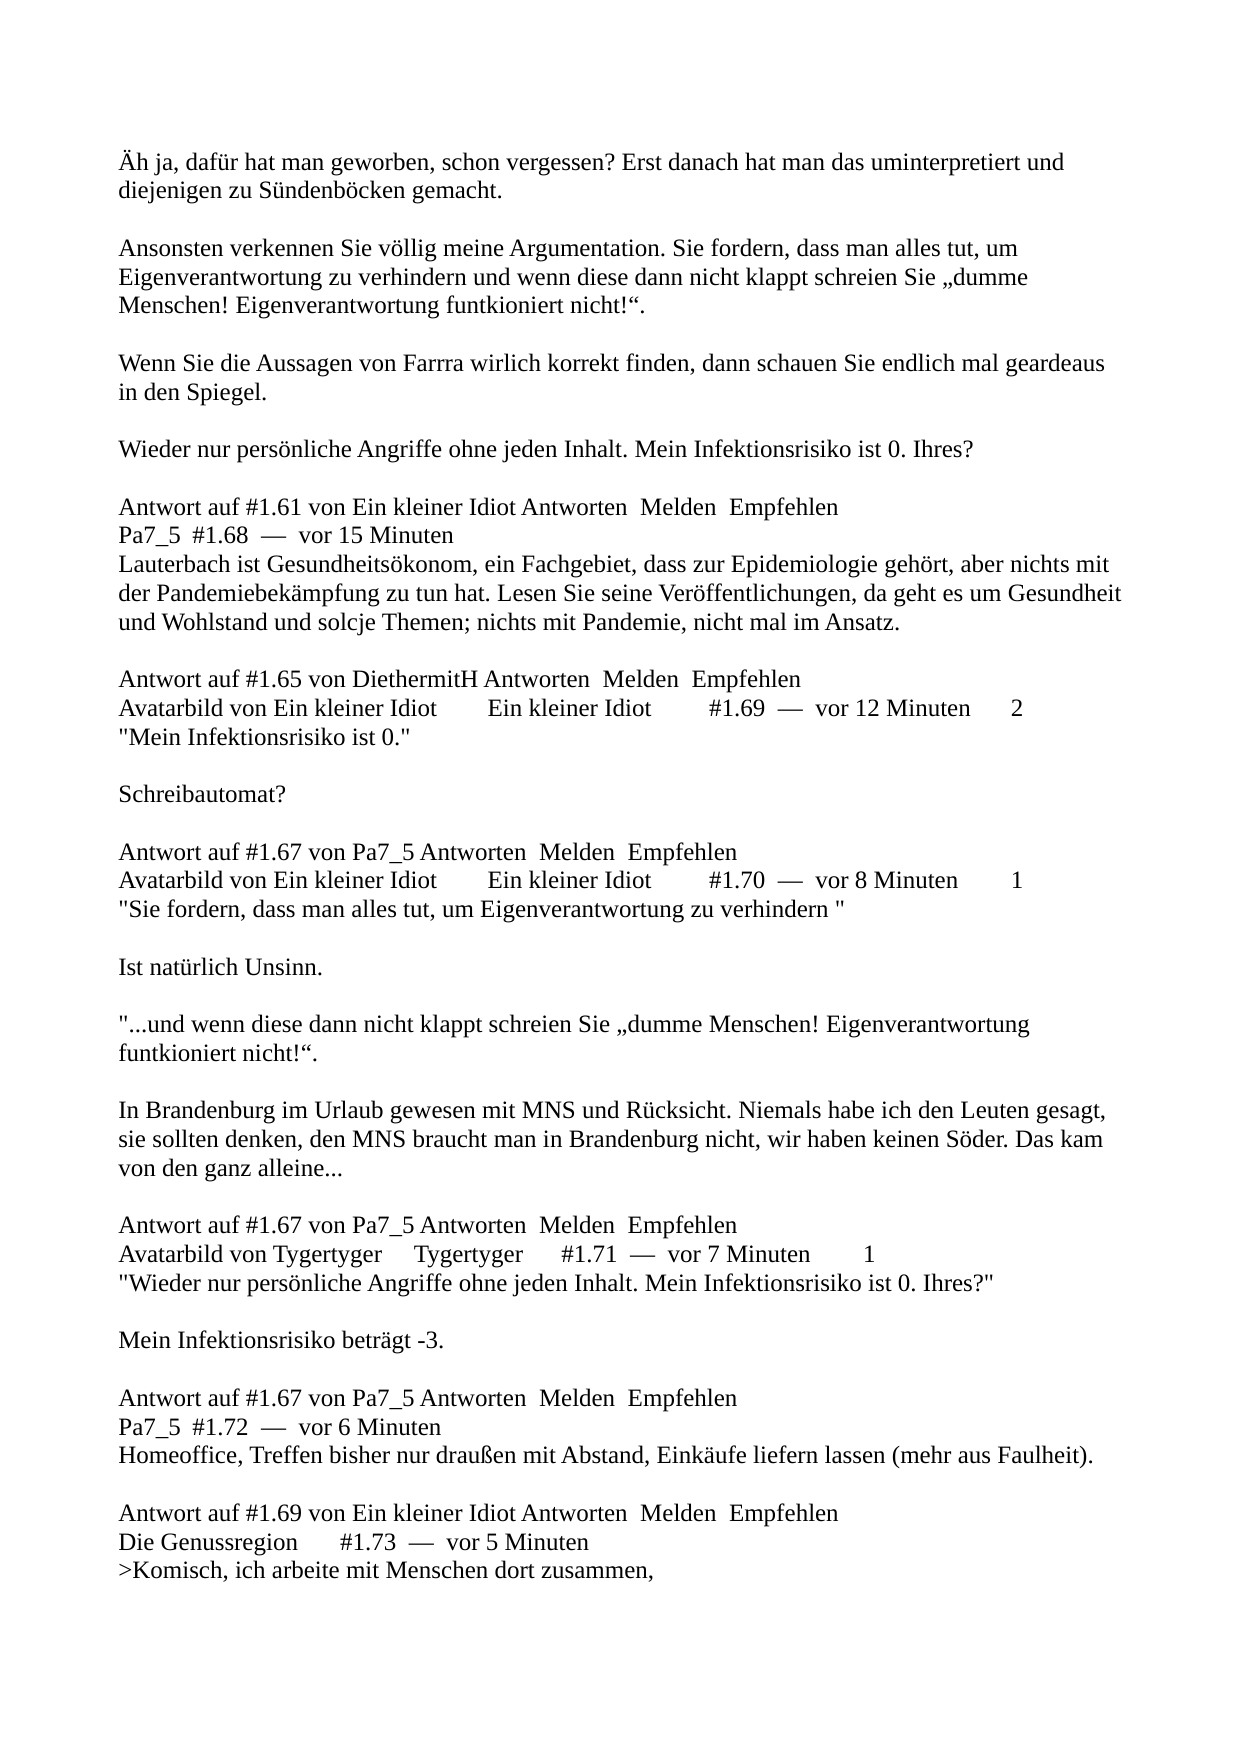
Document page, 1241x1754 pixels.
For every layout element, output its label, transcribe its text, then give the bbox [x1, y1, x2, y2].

text Schreibautomat? [118, 779, 1122, 808]
text Lauterbach ist Gesundheitsökonom, ein Fachgebiet, dass zur Epidemiologie gehört, aber nichts mit der Pandemiebekämpfung zu tun hat. Lesen Sie seine Veröffentlichungen, da geht es um Gesundheit und Wohlstand und solcje Themen; nichts mit Pandemie, nicht mal im Ansatz. [118, 549, 1122, 636]
text Avatarbild von Tygertyger Tygertyger #1.71 — vor 7 Minuten 1 [118, 1239, 1122, 1268]
text Antwort auf #1.67 von Pa7_5 Antworten Melden Empfehlen [118, 837, 1122, 866]
text "Wieder nur persönliche Angriffe ohne jeden Inhalt. Mein Infektionsrisiko ist 0. Ihres?" [118, 1268, 1122, 1297]
text Antwort auf #1.67 von Pa7_5 Antworten Melden Empfehlen [118, 1383, 1122, 1412]
text Wenn Sie die Aussagen von Farrra wirlich korrekt finden, dann schauen Sie endlich mal geardeaus in den Spiegel. [118, 348, 1122, 406]
text Ist natürlich Unsinn. [118, 952, 1122, 981]
text Antwort auf #1.65 von DiethermitH Antworten Melden Empfehlen [118, 664, 1122, 693]
text "Sie fordern, dass man alles tut, um Eigenverantwortung zu verhindern " [118, 894, 1122, 923]
text In Brandenburg im Urlaub gewesen mit MNS und Rücksicht. Niemals habe ich den Leuten gesagt, sie sollten denken, den MNS braucht man in Brandenburg nicht, wir haben keinen Söder. Das kam von den ganz alleine... [118, 1096, 1122, 1182]
text Pa7_5 #1.68 — vor 15 Minuten [118, 521, 1122, 549]
text Avatarbild von Ein kleiner Idiot Ein kleiner Idiot #1.69 — vor 12 Minuten 2 [118, 693, 1122, 722]
text "Mein Infektionsrisiko ist 0." [118, 722, 1122, 751]
text Mein Infektionsrisiko beträgt -3. [118, 1326, 1122, 1354]
text Avatarbild von Ein kleiner Idiot Ein kleiner Idiot #1.70 — vor 8 Minuten 1 [118, 866, 1122, 894]
text Antwort auf #1.69 von Ein kleiner Idiot Antworten Melden Empfehlen [118, 1498, 1122, 1527]
text Ansonsten verkennen Sie völlig meine Argumentation. Sie fordern, dass man alles tut, um Eigenverantwortung zu verhindern und wenn diese dann nicht klappt schreien Sie „dumme Menschen! Eigenverantwortung funtkioniert nicht!“. [118, 233, 1122, 319]
text Pa7_5 #1.72 — vor 6 Minuten [118, 1412, 1122, 1441]
text Antwort auf #1.61 von Ein kleiner Idiot Antworten Melden Empfehlen [118, 492, 1122, 521]
text Äh ja, dafür hat man geworben, schon vergessen? Erst danach hat man das uminterpretiert und diejenigen zu Sündenböcken gemacht. [118, 147, 1122, 204]
text Die Genussregion #1.73 — vor 5 Minuten [118, 1527, 1122, 1556]
text "...und wenn diese dann nicht klappt schreien Sie „dumme Menschen! Eigenverantwortung funtkioniert nicht!“. [118, 1009, 1122, 1067]
text >Komisch, ich arbeite mit Menschen dort zusammen, [118, 1556, 1122, 1584]
text Wieder nur persönliche Angriffe ohne jeden Inhalt. Mein Infektionsrisiko ist 0. Ihres? [118, 434, 1122, 463]
text Homeoffice, Treffen bisher nur draußen mit Abstand, Einkäufe liefern lassen (mehr aus Faulheit). [118, 1441, 1122, 1469]
text Antwort auf #1.67 von Pa7_5 Antworten Melden Empfehlen [118, 1211, 1122, 1239]
